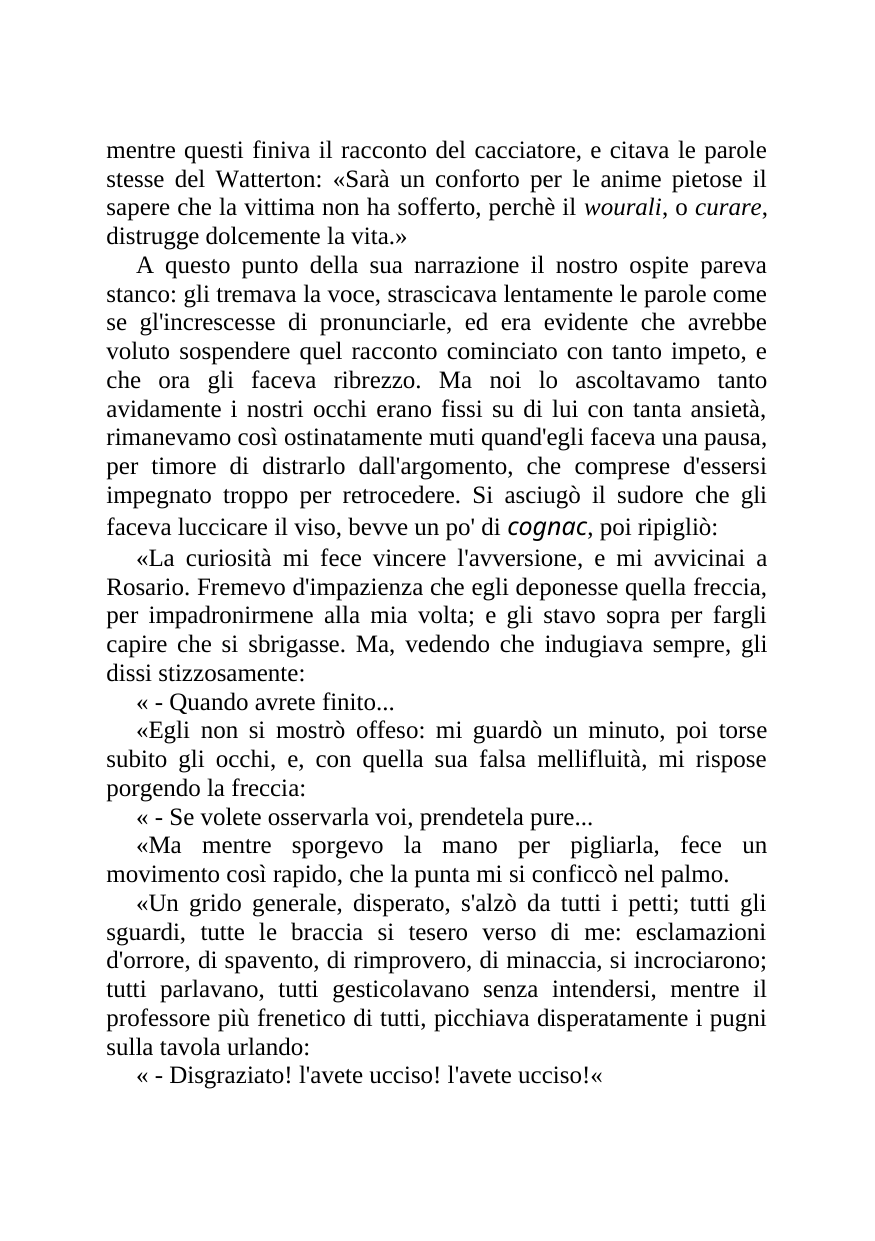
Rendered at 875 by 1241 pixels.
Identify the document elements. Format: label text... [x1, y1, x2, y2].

text «Un grido generale, disperato, s'alzò da tutti i petti; tutti gli sguardi, tutte le braccia si tesero verso di me: esclamazioni d'orrore, di spavento, di rimprovero, di minaccia, si incrociarono; tutti parlavano, tutti gesticolavano senza intendersi, mentre il professore più frenetico di tutti, picchiava disperatamente i pugni sulla tavola urlando: [106, 888, 768, 1060]
text A questo punto della sua narrazione il nostro ospite pareva stanco: gli tremava la voce, strascicava lentamente le parole come se gl'increscesse di pronunciarle, ed era evidente che avrebbe voluto sospendere quel racconto cominciato con tanto impeto, e che ora gli faceva ribrezzo. Ma noi lo ascoltavamo tanto avidamente i nostri occhi erano fissi su di lui con tanta ansietà, rimanevamo così ostinatamente muti quand'egli faceva una pausa, per timore di distrarlo dall'argomento, che comprese d'essersi impegnato troppo per retrocedere. Si asciugò il sudore che gli faceva luccicare il viso, bevve un po' di cognac, poi ripigliò: [106, 250, 768, 543]
text mentre questi finiva il racconto del cacciatore, e citava le parole stesse del Watterton: «Sarà un conforto per le anime pietose il sapere che la vittima non ha sofferto, perchè il wourali, o curare, distrugge dolcemente la vita.» [106, 135, 768, 250]
text «Ma mentre sporgevo la mano per pigliarla, fece un movimento così rapido, che la punta mi si conficcò nel palmo. [106, 830, 768, 888]
text «Egli non si mostrò offeso: mi guardò un minuto, poi torse subito gli occhi, e, con quella sua falsa mellifluità, mi rispose porgendo la freccia: [106, 715, 768, 802]
text « - Quando avrete finito... [106, 687, 768, 715]
text «La curiosità mi fece vincere l'avversione, e mi avvicinai a Rosario. Fremevo d'impazienza che egli deponesse quella freccia, per impadronirmene alla mia volta; e gli stavo sopra per fargli capire che si sbrigasse. Ma, vedendo che indugiava sempre, gli dissi stizzosamente: [106, 543, 768, 687]
text « - Disgraziato! l'avete ucciso! l'avete ucciso!« [106, 1060, 768, 1089]
text « - Se volete osservarla voi, prendetela pure... [106, 802, 768, 830]
